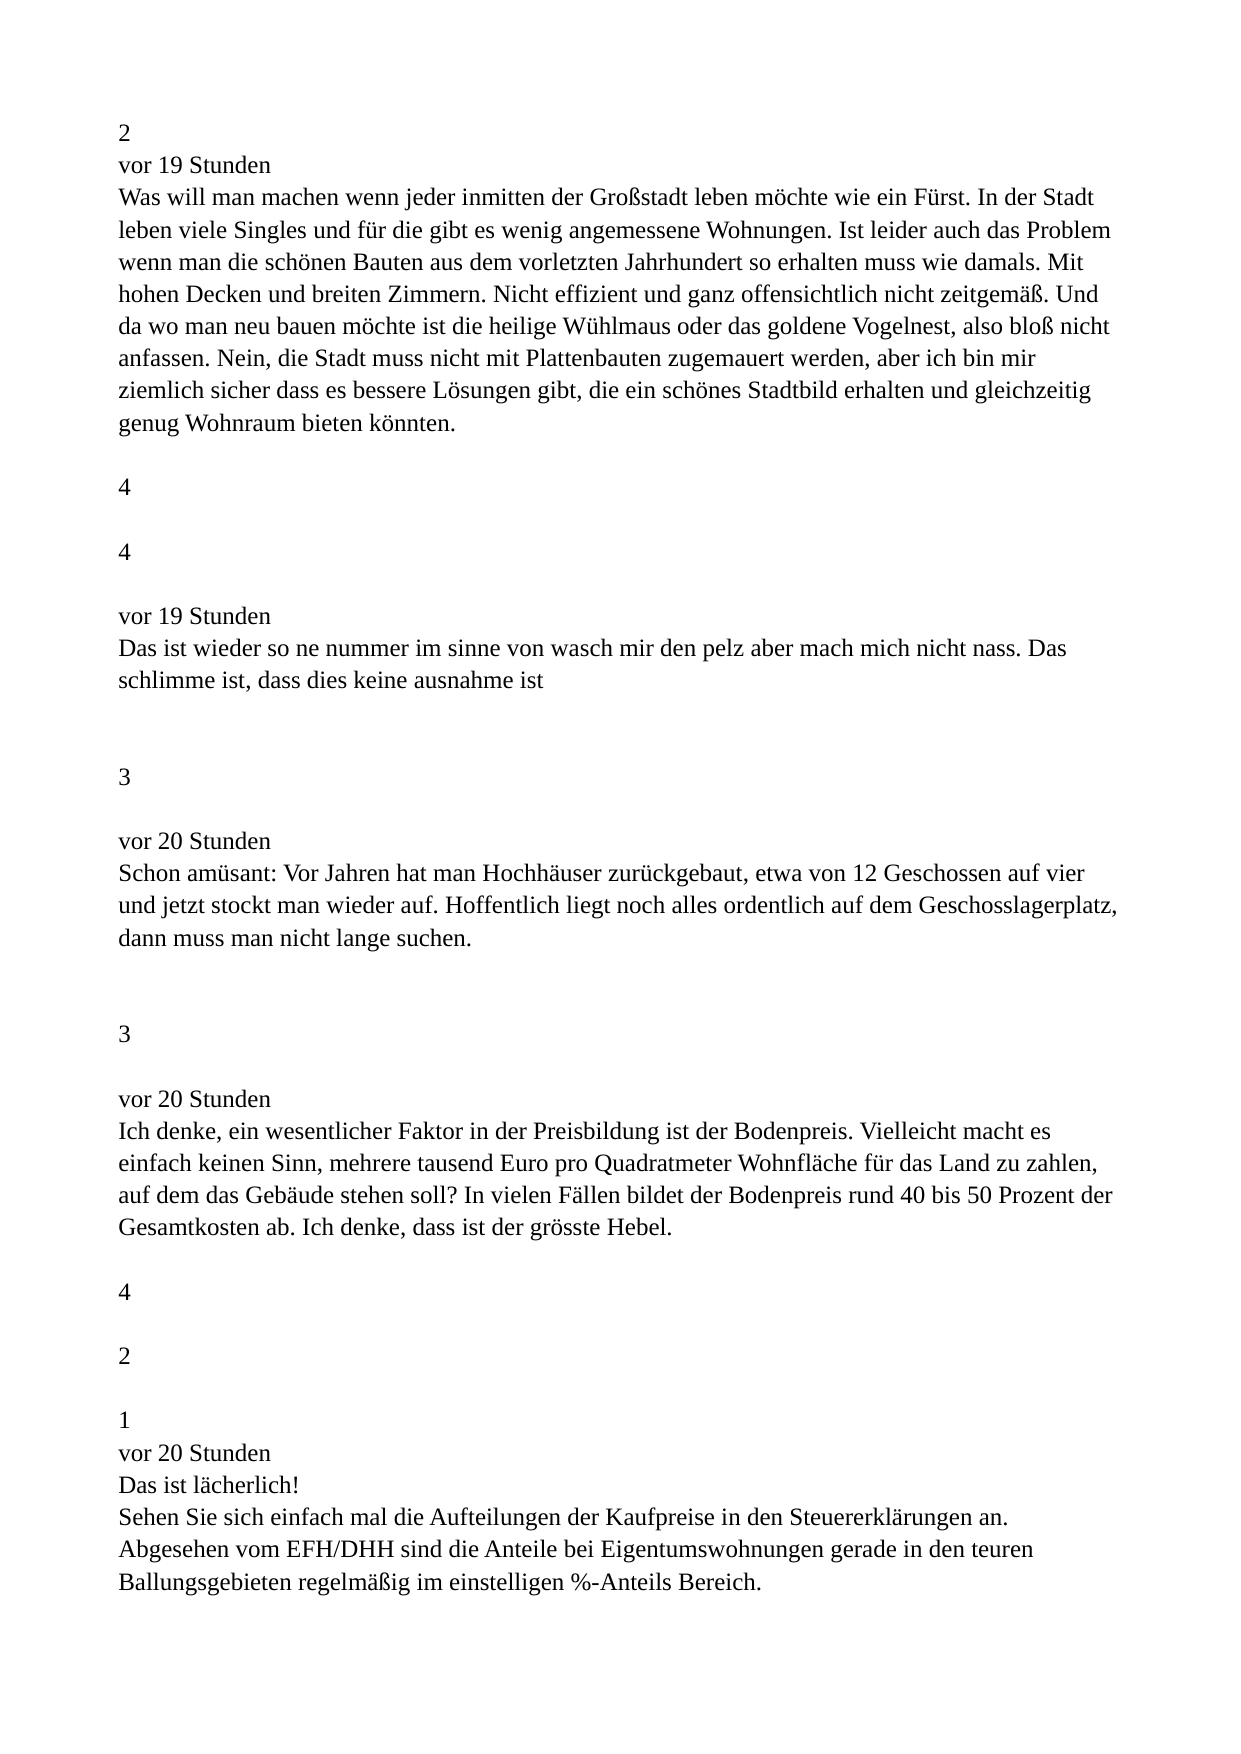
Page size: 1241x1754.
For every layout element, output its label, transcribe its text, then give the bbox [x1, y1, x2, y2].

text Schon amüsant: Vor Jahren hat man Hochhäuser zurückgebaut, etwa von 12 Geschossen auf vier und jetzt stockt man wieder auf. Hoffentlich liegt noch alles ordentlich auf dem Geschosslagerplatz, dann muss man nicht lange suchen. [118, 858, 1122, 952]
text Das ist lächerlich! [118, 1470, 1122, 1499]
text vor 19 Stunden [118, 150, 1122, 179]
text 4 [118, 537, 1122, 565]
text Ich denke, ein wesentlicher Faktor in der Preisbildung ist der Bodenpreis. Vielleicht macht es einfach keinen Sinn, mehrere tausend Euro pro Quadratmeter Wohnfläche für das Land zu zahlen, auf dem das Gebäude stehen soll? In vielen Fällen bildet der Bodenpreis rund 40 bis 50 Prozent der Gesamtkosten ab. Ich denke, dass ist der grösste Hebel. [118, 1116, 1122, 1241]
text vor 20 Stunden [118, 826, 1122, 855]
text 2 [118, 1341, 1122, 1370]
text vor 20 Stunden [118, 1438, 1122, 1467]
text Das ist wieder so ne nummer im sinne von wasch mir den pelz aber mach mich nicht nass. Das schlimme ist, dass dies keine ausnahme ist [118, 633, 1122, 694]
text 1 [118, 1406, 1122, 1434]
text 4 [118, 472, 1122, 501]
text vor 19 Stunden [118, 601, 1122, 630]
text 3 [118, 1019, 1122, 1048]
text 2 [118, 118, 1122, 147]
text Sehen Sie sich einfach mal die Aufteilungen der Kaufpreise in den Steuererklärungen an. Abgesehen vom EFH/DHH sind die Anteile bei Eigentumswohnungen gerade in den teuren Ballungsgebieten regelmäßig im einstelligen %-Anteils Bereich. [118, 1502, 1122, 1595]
text 4 [118, 1277, 1122, 1306]
text 3 [118, 762, 1122, 791]
text Was will man machen wenn jeder inmitten der Großstadt leben möchte wie ein Fürst. In der Stadt leben viele Singles und für die gibt es wenig angemessene Wohnungen. Ist leider auch das Problem wenn man die schönen Bauten aus dem vorletzten Jahrhundert so erhalten muss wie damals. Mit hohen Decken und breiten Zimmern. Nicht effizient und ganz offensichtlich nicht zeitgemäß. Und da wo man neu bauen möchte ist die heilige Wühlmaus oder das goldene Vogelnest, also bloß nicht anfassen. Nein, die Stadt muss nicht mit Plattenbauten zugemauert werden, aber ich bin mir ziemlich sicher dass es bessere Lösungen gibt, die ein schönes Stadtbild erhalten und gleichzeitig genug Wohnraum bieten könnten. [118, 182, 1122, 437]
text vor 20 Stunden [118, 1084, 1122, 1112]
